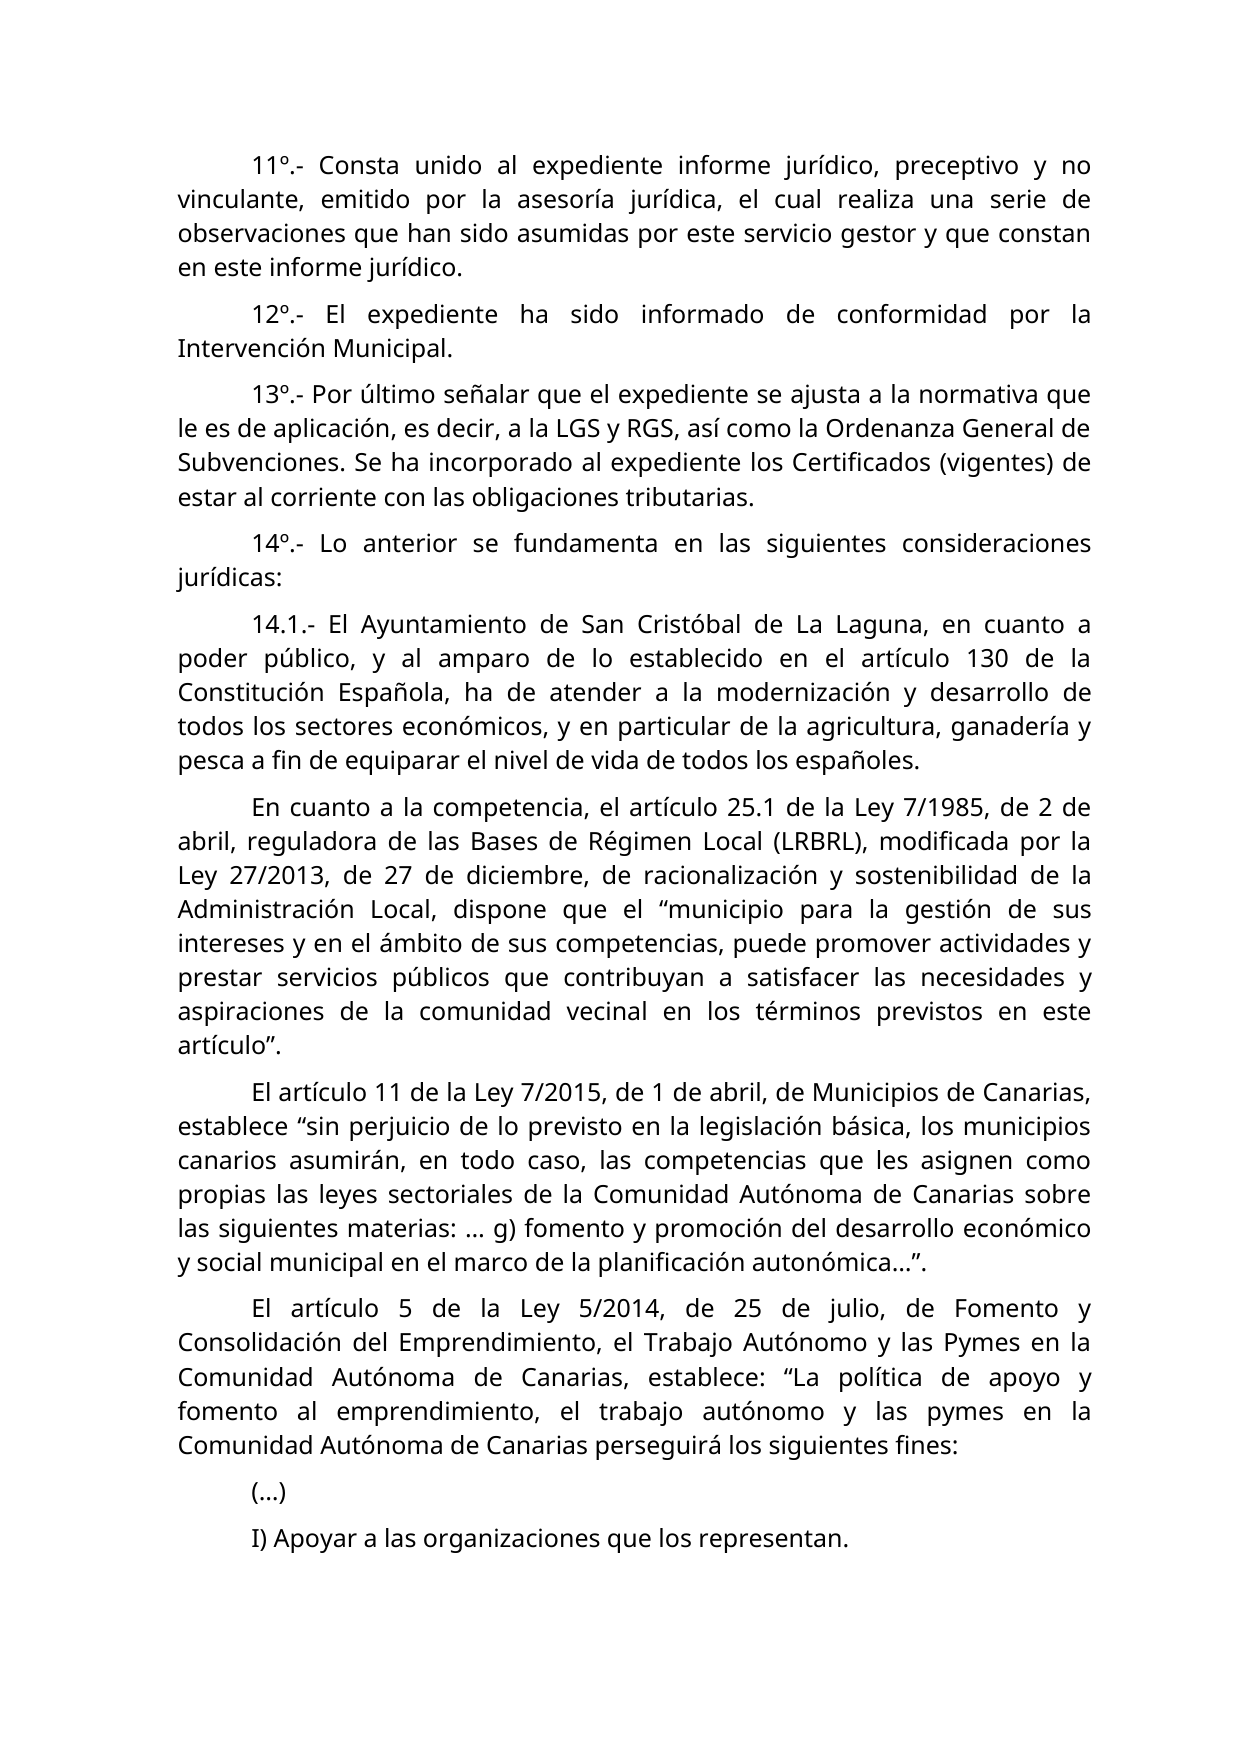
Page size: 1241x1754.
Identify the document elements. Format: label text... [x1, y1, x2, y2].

text En cuanto a la competencia, el artículo 25.1 de la Ley 7/1985, de 2 de abril, reguladora de las Bases de Régimen Local (LRBRL), modificada por la Ley 27/2013, de 27 de diciembre, de racionalización y sostenibilidad de la Administración Local, dispone que el “municipio para la gestión de sus intereses y en el ámbito de sus competencias, puede promover actividades y prestar servicios públicos que contribuyan a satisfacer las necesidades y aspiraciones de la comunidad vecinal en los términos previstos en este artículo”. [177, 789, 1093, 1062]
text 13º.- Por último señalar que el expediente se ajusta a la normativa que le es de aplicación, es decir, a la LGS y RGS, así como la Ordenanza General de Subvenciones. Se ha incorporado al expediente los Certificados (vigentes) de estar al corriente con las obligaciones tributarias. [177, 377, 1093, 513]
text (…) [177, 1474, 1093, 1508]
text 12º.- El expediente ha sido informado de conformidad por la Intervención Municipal. [177, 296, 1093, 364]
text 11º.- Consta unido al expediente informe jurídico, preceptivo y no vinculante, emitido por la asesoría jurídica, el cual realiza una serie de observaciones que han sido asumidas por este servicio gestor y que constan en este informe jurídico. [177, 148, 1093, 284]
text El artículo 5 de la Ley 5/2014, de 25 de julio, de Fomento y Consolidación del Emprendimiento, el Trabajo Autónomo y las Pymes en la Comunidad Autónoma de Canarias, establece: “La política de apoyo y fomento al emprendimiento, el trabajo autónomo y las pymes en la Comunidad Autónoma de Canarias perseguirá los siguientes fines: [177, 1291, 1093, 1461]
text 14º.- Lo anterior se fundamenta en las siguientes consideraciones jurídicas: [177, 526, 1093, 594]
text I) Apoyar a las organizaciones que los representan. [177, 1520, 1093, 1554]
text El artículo 11 de la Ley 7/2015, de 1 de abril, de Municipios de Canarias, establece “sin perjuicio de lo previsto en la legislación básica, los municipios canarios asumirán, en todo caso, las competencias que les asignen como propias las leyes sectoriales de la Comunidad Autónoma de Canarias sobre las siguientes materias: … g) fomento y promoción del desarrollo económico y social municipal en el marco de la planificación autonómica…”. [177, 1074, 1093, 1278]
text 14.1.- El Ayuntamiento de San Cristóbal de La Laguna, en cuanto a poder público, y al amparo de lo establecido en el artículo 130 de la Constitución Española, ha de atender a la modernización y desarrollo de todos los sectores económicos, y en particular de la agricultura, ganadería y pesca a fin de equiparar el nivel de vida de todos los españoles. [177, 606, 1093, 777]
